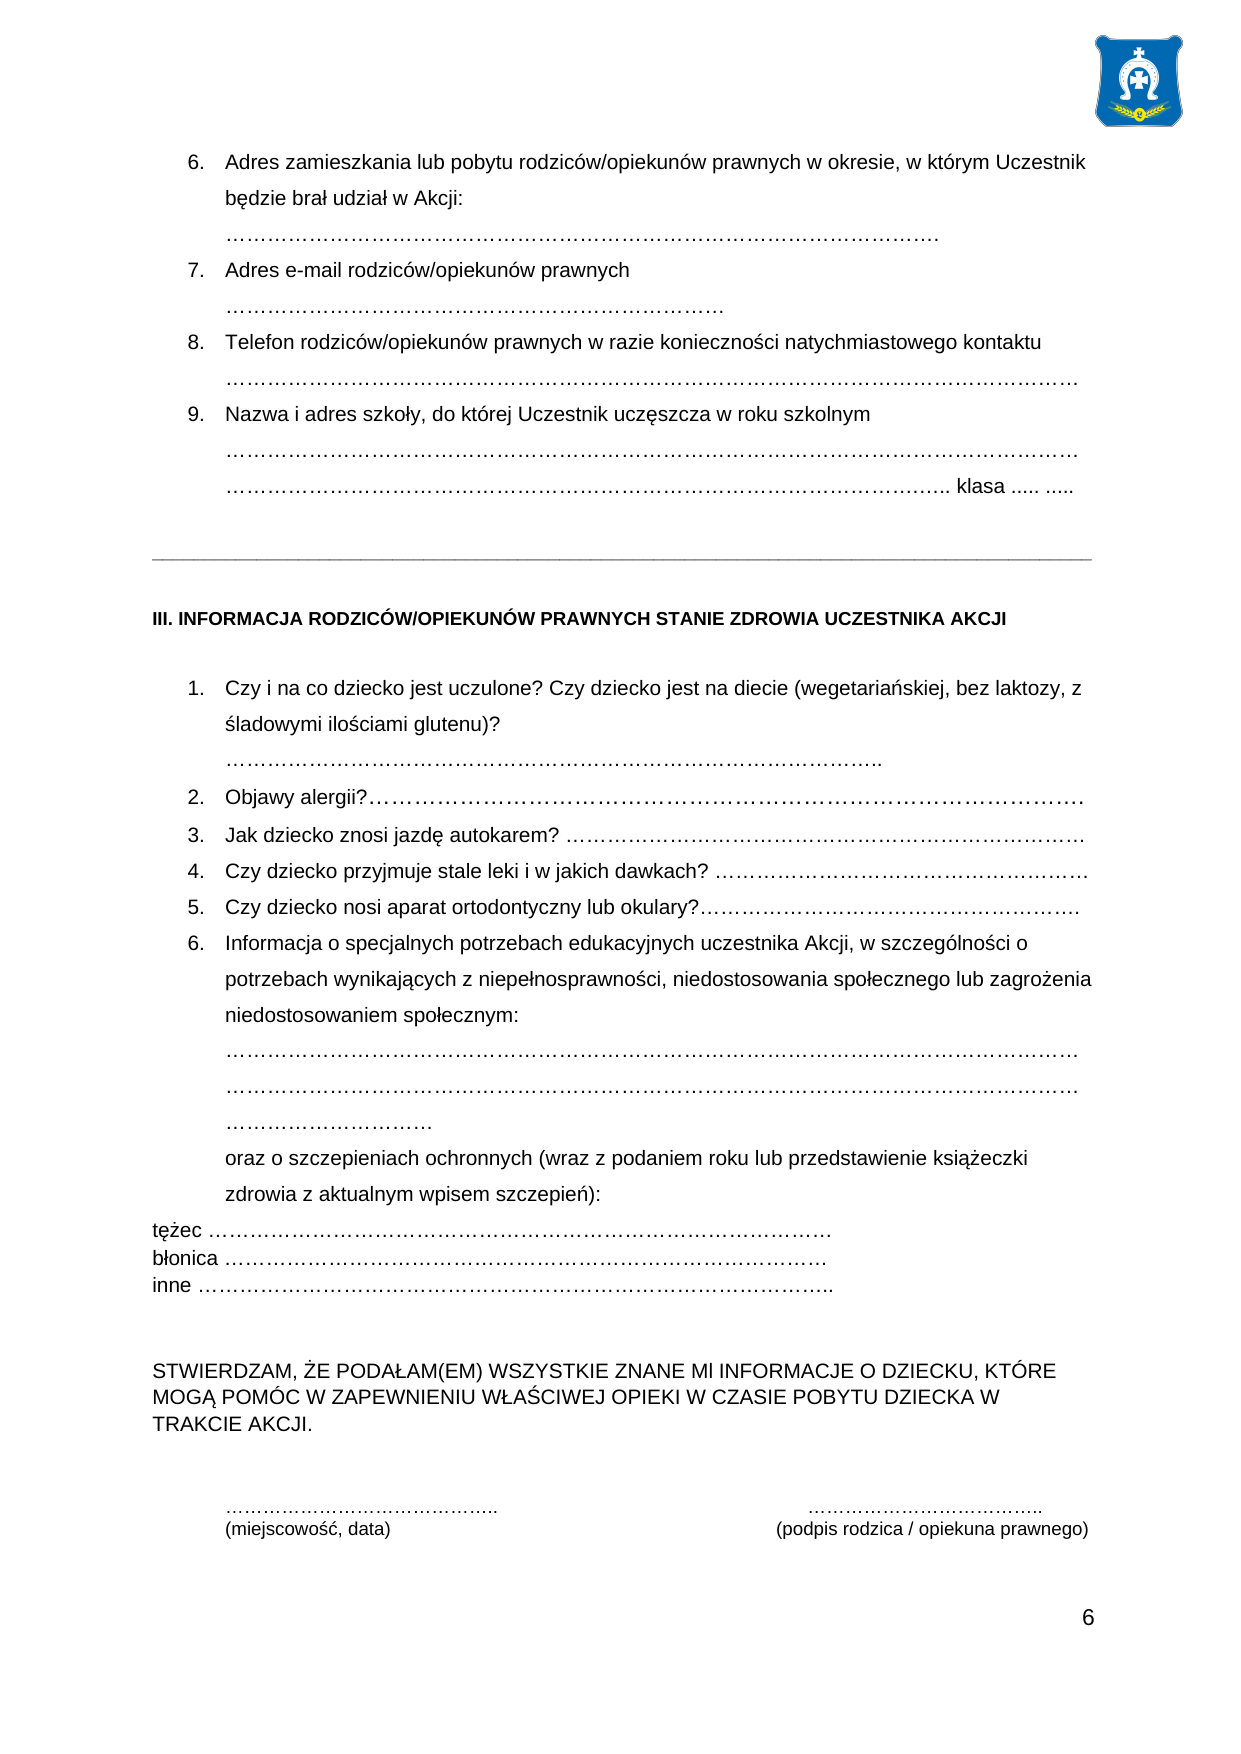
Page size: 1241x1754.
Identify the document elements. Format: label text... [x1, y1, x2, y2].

text …………………………………….. ……………………………….. [225, 1496, 1094, 1518]
text tężec ……………………………………………………………………………… [152, 1218, 1094, 1242]
list Objawy alergii?…………………………………………………………………………………. [187, 783, 1094, 809]
list Telefon rodziców/opiekunów prawnych w razie konieczności natychmiastowego kontaktu …………………………………………………………………………………………………………… [187, 330, 1094, 389]
list Jak dziecko znosi jazdę autokarem? ………………………………………………………………… [187, 823, 1094, 847]
list Czy dziecko nosi aparat ortodontyczny lub okulary?………………………………………………. [187, 894, 1094, 918]
text (miejscowość, data) (podpis rodzica / opiekuna prawnego) [150, 1518, 1094, 1539]
list Nazwa i adres szkoły, do której Uczestnik uczęszcza w roku szkolnym …………………………………………………………………………………………………………………………………………………………………………………………………….….. klasa ..... ..... [187, 402, 1094, 497]
text __________________________________________________________________________________________ [152, 541, 1094, 562]
list Adres e-mail rodziców/opiekunów prawnych ……………………………………………………………… [187, 258, 1094, 318]
text inne ……………………………………………………………………………….. [152, 1273, 1094, 1297]
text STWIERDZAM, ŻE PODAŁAM(EM) WSZYSTKIE ZNANE Ml INFORMACJE O DZIECKU, KTÓRE MOGĄ POMÓC W ZAPEWNIENIU WŁAŚCIWEJ OPIEKI W CZASIE POBYTU DZIECKA W TRAKCIE AKCJI. [152, 1359, 1094, 1436]
text III. INFORMACJA RODZICÓW/OPIEKUNÓW PRAWNYCH STANIE ZDROWIA UCZESTNIKA AKCJI [152, 608, 1094, 629]
text błonica …………………………………………………………………………… [152, 1246, 1094, 1269]
list Czy dziecko przyjmuje stale leki i w jakich dawkach? ……………………………………………… [187, 859, 1094, 883]
list Czy i na co dziecko jest uczulone? Czy dziecko jest na diecie (wegetariańskiej, bez laktozy, z śladowymi ilościami glutenu)? ………………………………………………………………………………….. [187, 675, 1094, 771]
list Adres zamieszkania lub pobytu rodziców/opiekunów prawnych w okresie, w którym Uczestnik będzie brał udział w Akcji: …………………………………………………………………………………………. [187, 150, 1094, 246]
list Informacja o specjalnych potrzebach edukacyjnych uczestnika Akcji, w szczególności o potrzebach wynikających z niepełnosprawności, niedostosowania społecznego lub zagrożenia niedostosowaniem społecznym: …………………………………………………………………………………………………………………………………………………………………………………………………………………………………………………… oraz o szczepieniach ochronnych (wraz z podaniem roku lub przedstawienie książeczki zdrowia z aktualnym wpisem szczepień): [187, 931, 1094, 1206]
